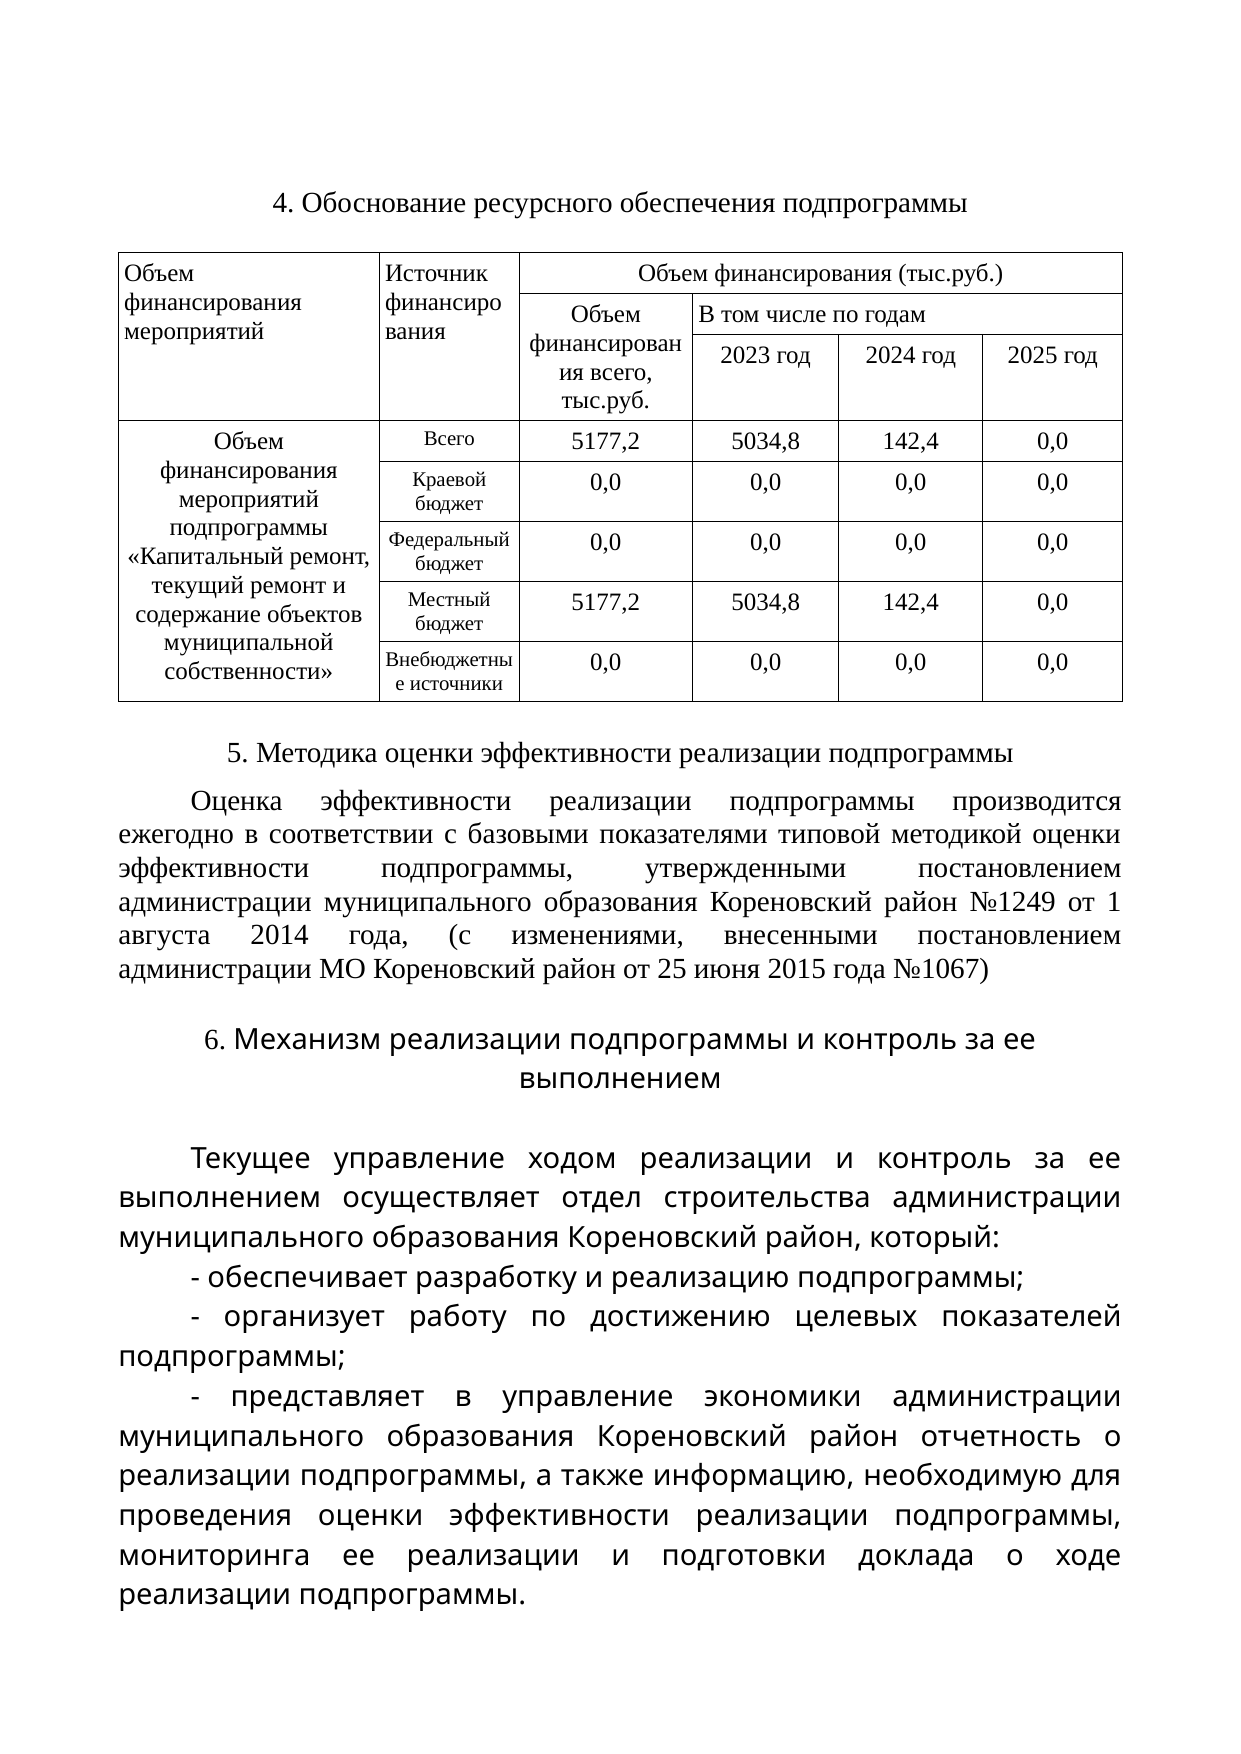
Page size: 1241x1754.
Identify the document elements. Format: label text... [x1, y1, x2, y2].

table_cell 0,0 [520, 642, 692, 701]
table_cell 0,0 [693, 642, 838, 701]
table_cell 2024 год [839, 335, 982, 420]
table_cell 5034,8 [693, 421, 838, 461]
table_cell 0,0 [839, 642, 982, 701]
table_cell 0,0 [983, 642, 1122, 701]
table_cell 0,0 [520, 462, 692, 521]
text 5. Методика оценки эффективности реализации подпрограммы [118, 735, 1122, 769]
table_header Объем финансирования (тыс.руб.) [520, 253, 1122, 293]
table_header Источник финансирования [380, 253, 519, 420]
table_header Объем финансирования мероприятий [119, 253, 379, 420]
text Оценка эффективности реализации подпрограммы производится ежегодно в соответствии с базовыми показателями типовой методикой оценки эффективности подпрограммы, утвержденными постановлением администрации муниципального образования Кореновский район №1249 от 1 августа 2014 года, (с изменениями, внесенными постановлением администрации МО Кореновский район от 25 июня 2015 года №1067) [118, 783, 1122, 984]
text - организует работу по достижению целевых показателей подпрограммы; [118, 1296, 1122, 1375]
table_cell 0,0 [983, 582, 1122, 641]
table_cell Объем финансирования всего, тыс.руб. [520, 294, 692, 420]
table_cell 5177,2 [520, 582, 692, 641]
table_cell Краевой бюджет [380, 462, 519, 521]
table_cell 142,4 [839, 421, 982, 461]
table_cell 0,0 [693, 522, 838, 581]
table_cell 5177,2 [520, 421, 692, 461]
table_cell 0,0 [520, 522, 692, 581]
table_cell 142,4 [839, 582, 982, 641]
table_cell Федеральный бюджет [380, 522, 519, 581]
table_cell 2023 год [693, 335, 838, 420]
table_cell 0,0 [839, 462, 982, 521]
text - обеспечивает разработку и реализацию подпрограммы; [118, 1256, 1122, 1296]
table_cell В том числе по годам [693, 294, 1122, 334]
table_cell 0,0 [693, 462, 838, 521]
table_cell Местный бюджет [380, 582, 519, 641]
table_cell 0,0 [983, 522, 1122, 581]
table_cell Внебюджетные источники [380, 642, 519, 701]
text 4. Обоснование ресурсного обеспечения подпрограммы [118, 185, 1122, 219]
table_cell 0,0 [839, 522, 982, 581]
table_cell 2025 год [983, 335, 1122, 420]
table_cell Объем финансирования мероприятий подпрограммы «Капитальный ремонт, текущий ремонт и содержание объектов муниципальной собственности» [119, 421, 379, 701]
table_cell 0,0 [983, 421, 1122, 461]
table_cell Всего [380, 421, 519, 461]
text Текущее управление ходом реализации и контроль за ее выполнением осуществляет отдел строительства администрации муниципального образования Кореновский район, который: [118, 1137, 1122, 1256]
table_cell 5034,8 [693, 582, 838, 641]
text - представляет в управление экономики администрации муниципального образования Кореновский район отчетность о реализации подпрограммы, а также информацию, необходимую для проведения оценки эффективности реализации подпрограммы, мониторинга ее реализации и подготовки доклада о ходе реализации подпрограммы. [118, 1375, 1122, 1613]
table_cell 0,0 [983, 462, 1122, 521]
text 6. Механизм реализации подпрограммы и контроль за ее выполнением [118, 1018, 1122, 1097]
